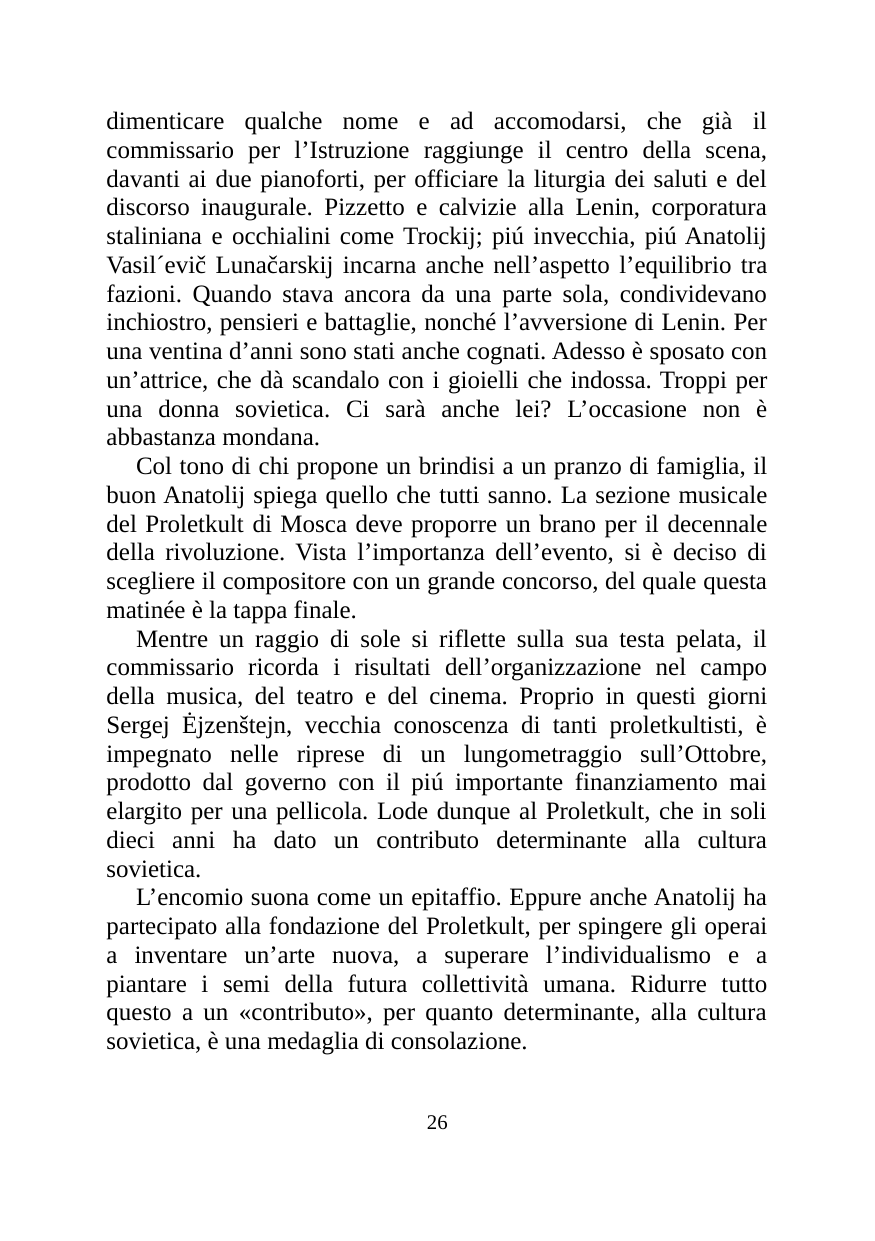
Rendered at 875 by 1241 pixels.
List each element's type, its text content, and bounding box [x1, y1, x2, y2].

text dimenticare qualche nome e ad accomodarsi, che già il commissario per l’Istruzione raggiunge il centro della scena, davanti ai due pianoforti, per officiare la liturgia dei saluti e del discorso inaugurale. Pizzetto e calvizie alla Lenin, corporatura staliniana e occhialini come Trockij; piú invecchia, piú Anatolij Vasil´evič Lunačarskij incarna anche nell’aspetto l’equilibrio tra fazioni. Quando stava ancora da una parte sola, condividevano inchiostro, pensieri e battaglie, nonché l’avversione di Lenin. Per una ventina d’anni sono stati anche cognati. Adesso è sposato con un’attrice, che dà scandalo con i gioielli che indossa. Troppi per una donna sovietica. Ci sarà anche lei? L’occasione non è abbastanza mondana. [106, 106, 768, 451]
text L’encomio suona come un epitaffio. Eppure anche Anatolij ha partecipato alla fondazione del Proletkult, per spingere gli operai a inventare un’arte nuova, a superare l’individualismo e a piantare i semi della futura collettività umana. Ridurre tutto questo a un «contributo», per quanto determinante, alla cultura sovietica, è una medaglia di consolazione. [106, 882, 768, 1055]
text Mentre un raggio di sole si riflette sulla sua testa pelata, il commissario ricorda i risultati dell’organizzazione nel campo della musica, del teatro e del cinema. Proprio in questi giorni Sergej Ėjzenštejn, vecchia conoscenza di tanti proletkultisti, è impegnato nelle riprese di un lungometraggio sull’Ottobre, prodotto dal governo con il piú importante finanziamento mai elargito per una pellicola. Lode dunque al Proletkult, che in soli dieci anni ha dato un contributo determinante alla cultura sovietica. [106, 624, 768, 882]
text Col tono di chi propone un brindisi a un pranzo di famiglia, il buon Anatolij spiega quello che tutti sanno. La sezione musicale del Proletkult di Mosca deve proporre un brano per il decennale della rivoluzione. Vista l’importanza dell’evento, si è deciso di scegliere il compositore con un grande concorso, del quale questa matinée è la tappa finale. [106, 451, 768, 624]
